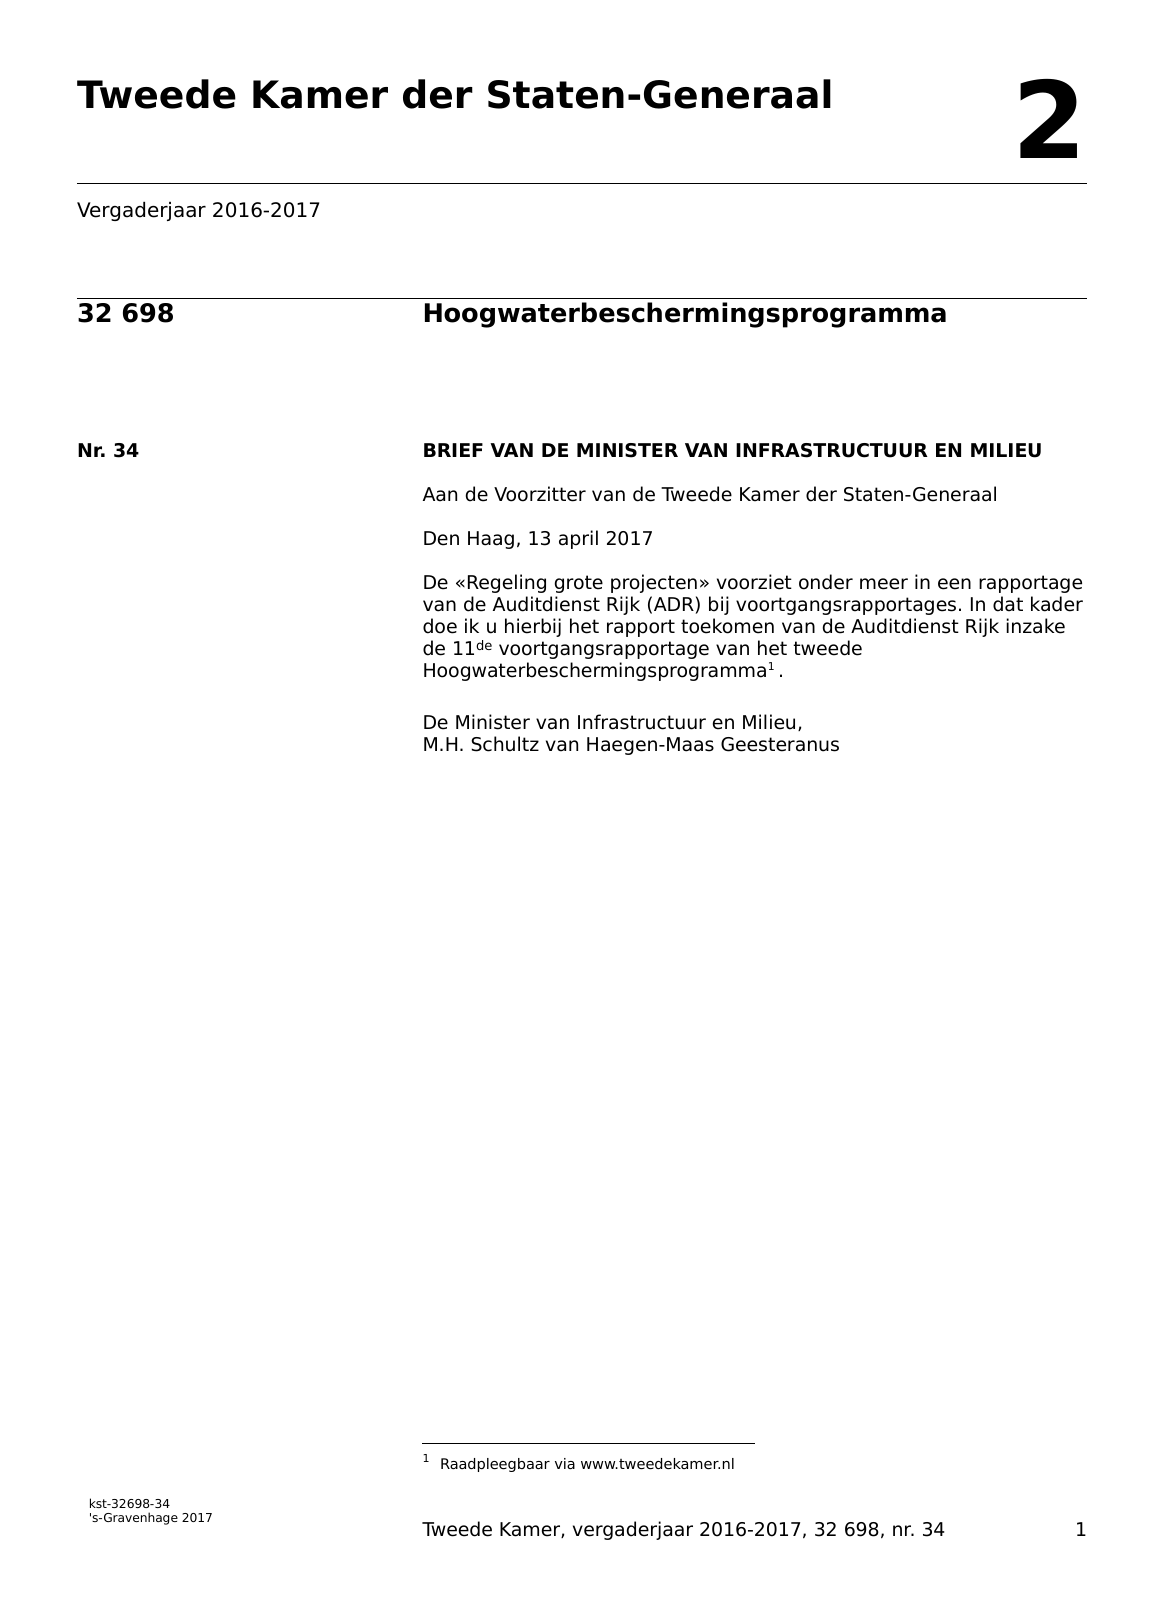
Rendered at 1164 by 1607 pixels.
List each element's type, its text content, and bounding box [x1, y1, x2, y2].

table_header Tweede Kamer der Staten-Generaal [77, 59, 886, 183]
text kst-32698-34 [88, 1497, 323, 1511]
subtitle Nr. 34 BRIEF VAN DE MINISTER VAN INFRASTRUCTUUR EN MILIEU [77, 440, 1087, 462]
table_cell Vergaderjaar 2016-2017 [77, 184, 1087, 298]
text Aan de Voorzitter van de Tweede Kamer der Staten-Generaal [422, 484, 1087, 506]
text De «Regeling grote projecten» voorziet onder meer in een rapportage van de Auditdienst Rijk (ADR) bij voortgangsrapportages. In dat kader doe ik u hierbij het rapport toekomen van de Auditdienst Rijk inzake de 11de voortgangsrapportage van het tweede Hoogwaterbeschermingsprogramma. [422, 572, 1087, 682]
text 's-Gravenhage 2017 [88, 1511, 323, 1525]
subtitle 32 698 Hoogwaterbeschermingsprogramma [77, 299, 1087, 329]
text De Minister van Infrastructuur en Milieu, M.H. Schultz van Haegen-Maas Geesteranus [422, 712, 1087, 756]
text Den Haag, 13 april 2017 [422, 528, 1087, 550]
table_header 2 [886, 59, 1087, 183]
text Raadpleegbaar via www.tweedekamer.nl [422, 1452, 1087, 1474]
